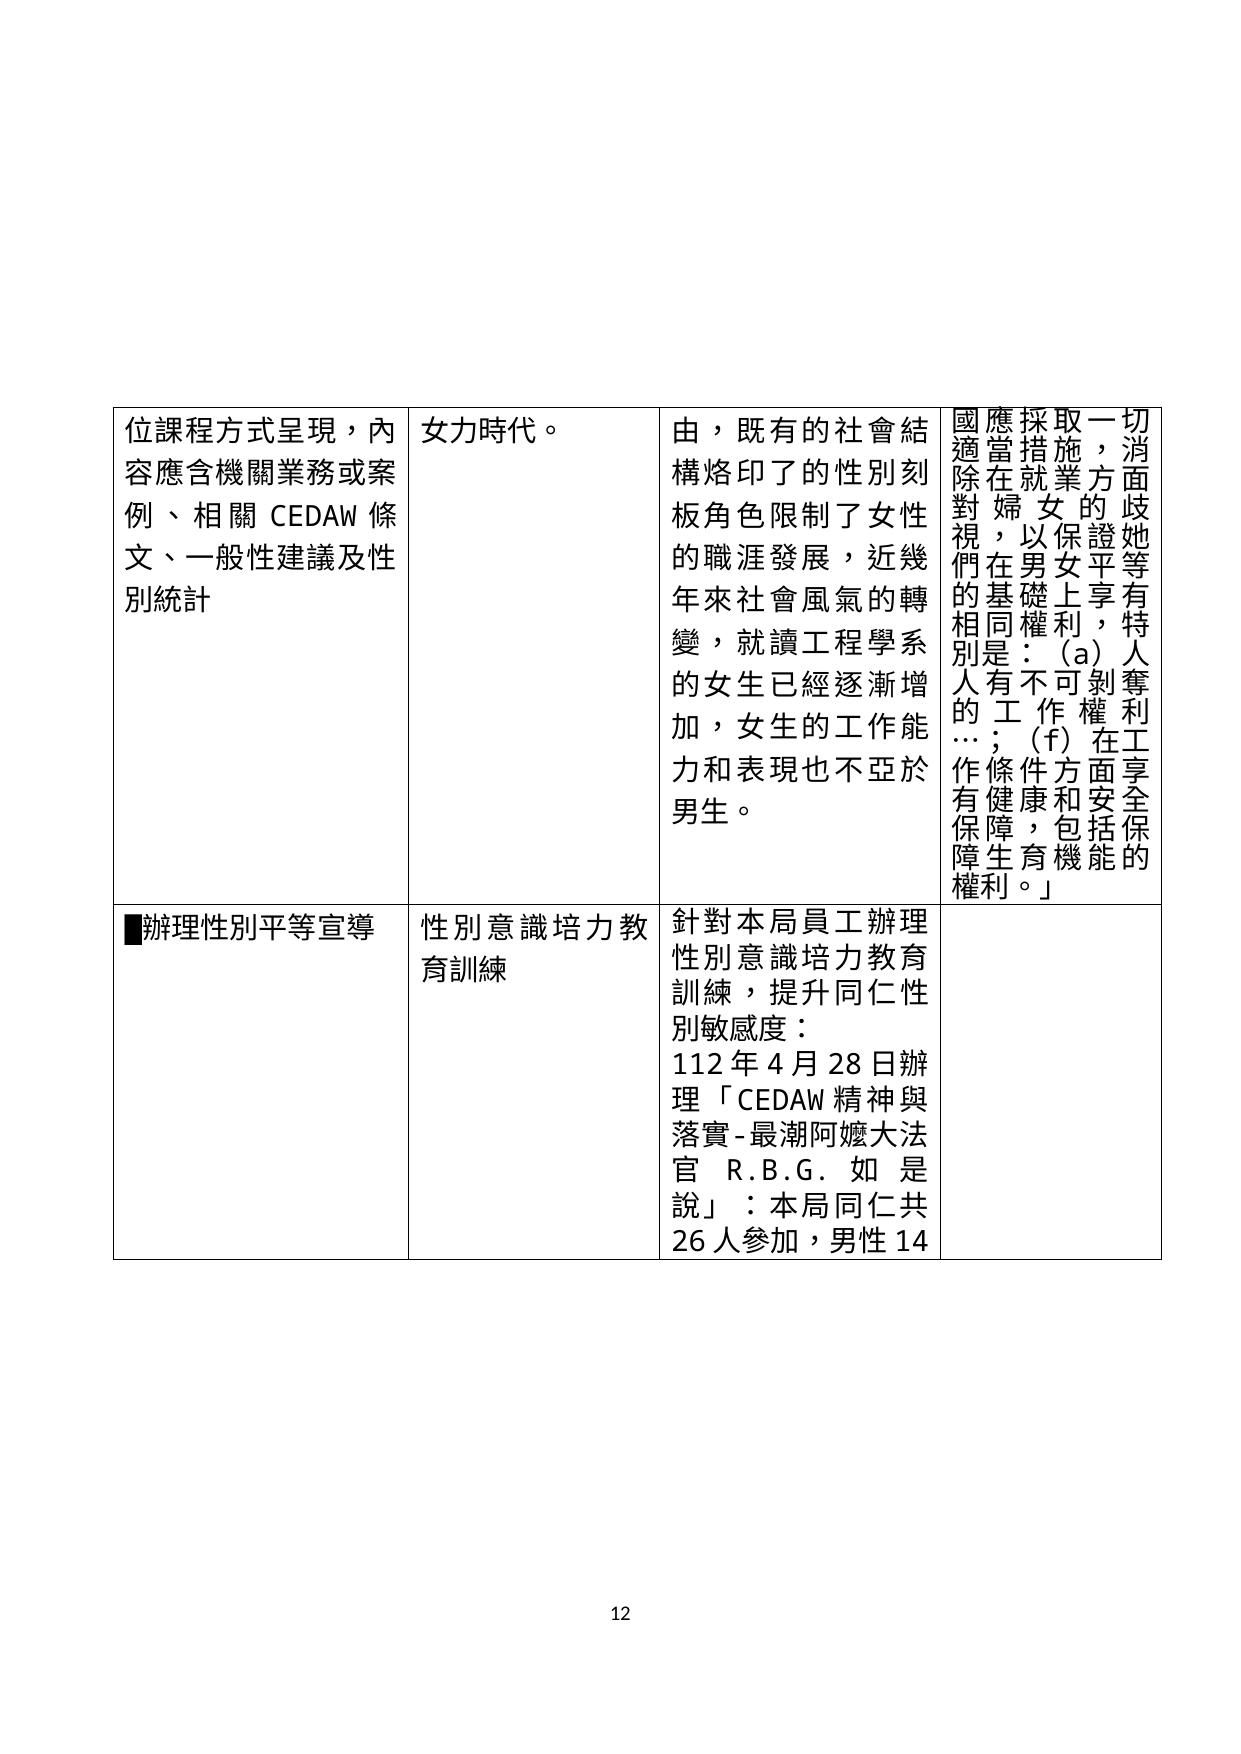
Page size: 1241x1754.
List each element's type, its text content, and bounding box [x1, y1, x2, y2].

table_cell 位課程方式呈現，內容應含機關業務或案例、相關CEDAW條文、一般性建議及性別統計 [114, 408, 408, 903]
table_cell [941, 905, 1161, 1259]
table_cell 性別意識培力教育訓練 [409, 905, 659, 1259]
table_cell ▇辦理性別平等宣導 [114, 905, 408, 1259]
table_cell 國應採取一切適當措施，消除在就業方面對婦女的歧視，以保證她們在男女平等的基礎上享有相同權利，特別是：（a）人人有不可剝奪的工作權利…；（f）在工作條件方面享有健康和安全保障，包括保障生育機能的權利。」 [941, 408, 1161, 903]
table_cell 由，既有的社會結構烙印了的性別刻板角色限制了女性的職涯發展，近幾年來社會風氣的轉變，就讀工程學系的女生已經逐漸增加，女生的工作能力和表現也不亞於男生。 [660, 408, 940, 903]
table_cell 針對本局員工辦理性別意識培力教育訓練，提升同仁性別敏感度： 112年4月28日辦理「CEDAW精神與落實-最潮阿嬤大法官R.B.G.如是說」：本局同仁共26人參加，男性14 [660, 905, 940, 1259]
table_cell 女力時代。 [409, 408, 659, 903]
